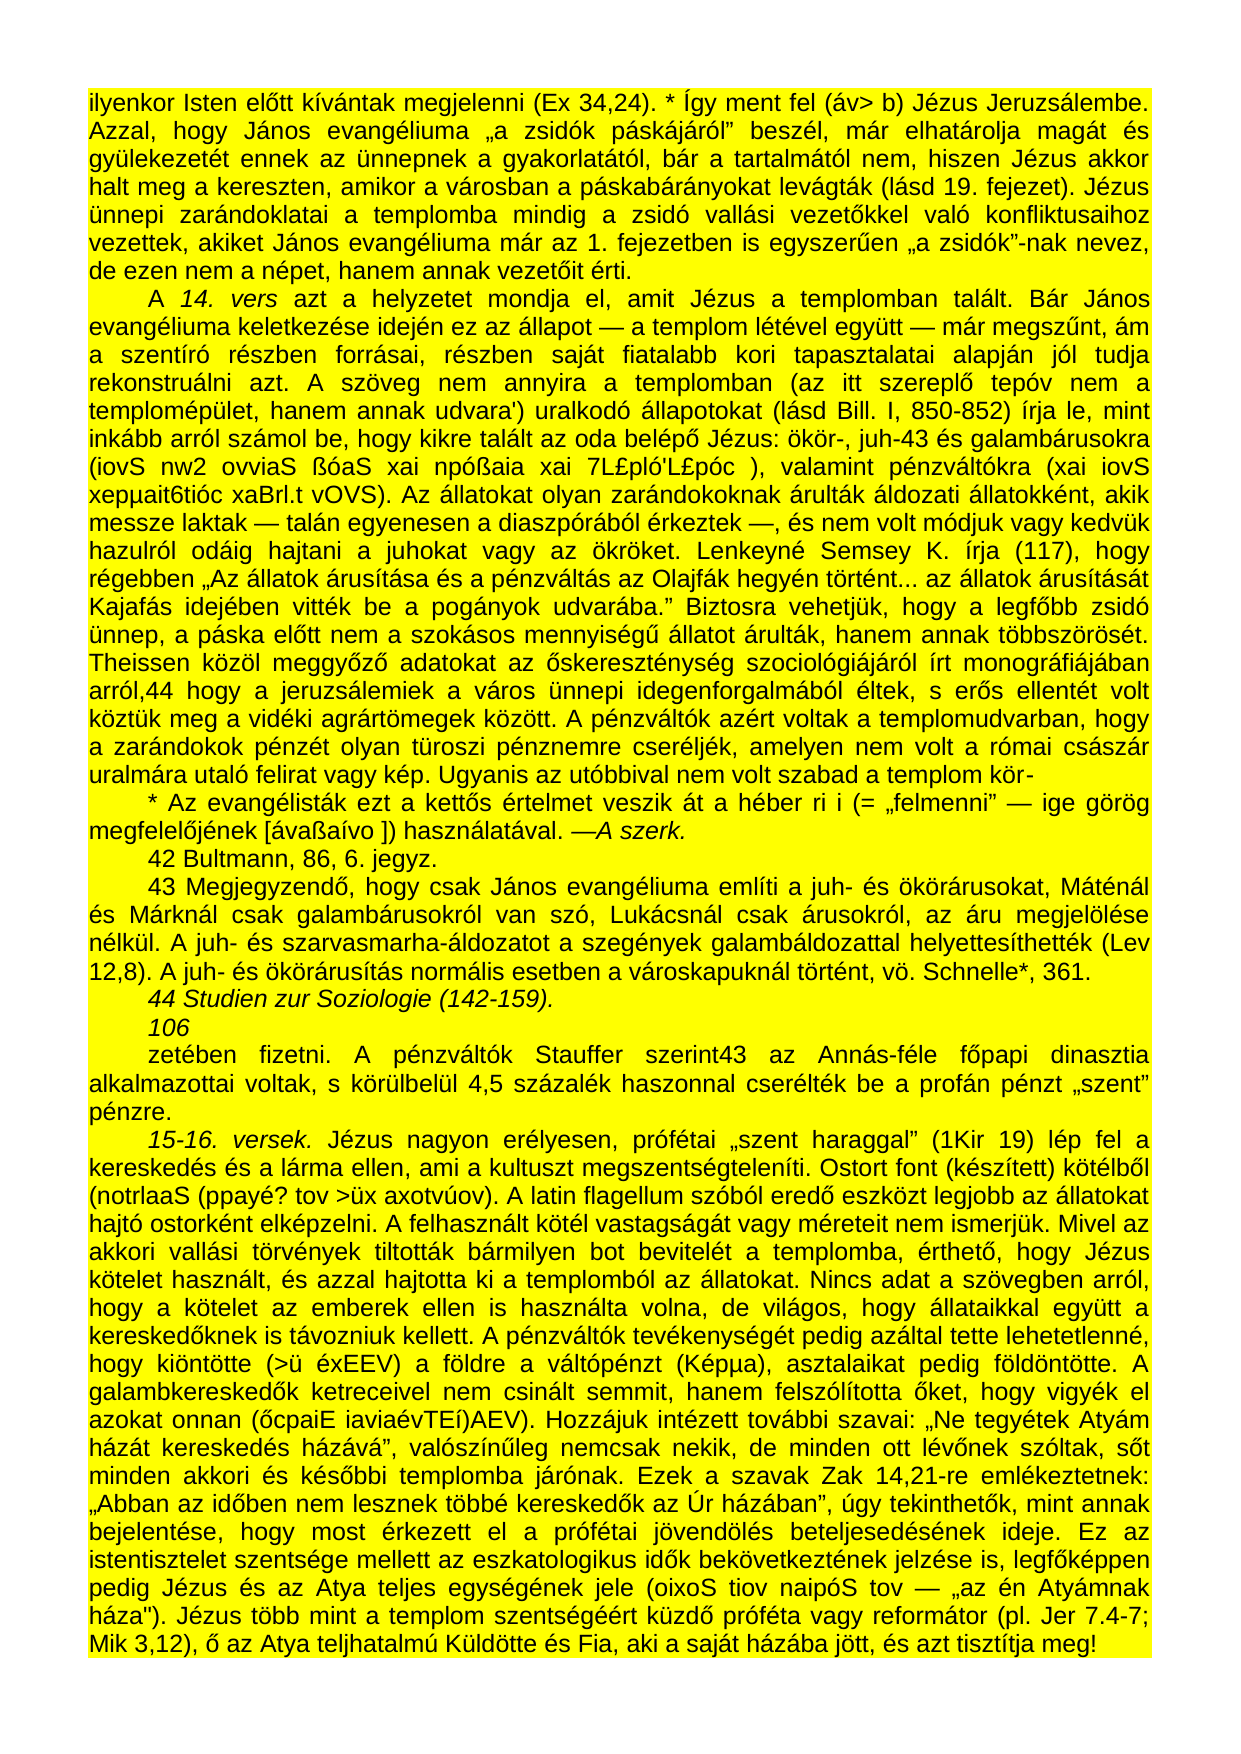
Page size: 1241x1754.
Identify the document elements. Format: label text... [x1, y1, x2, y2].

text 44 Studien zur Soziologie (142-159). [88, 985, 1152, 1013]
text ilyenkor Isten előtt kívántak megjelenni (Ex 34,24). * Így ment fel (áv> b) Jézus Jeruzsálembe. Azzal, hogy János evangéliuma „a zsidók páskájáról” beszél, már elhatárolja magát és gyülekezetét ennek az ünnepnek a gyakorlatától, bár a tartalmától nem, hiszen Jézus akkor halt meg a kereszten, amikor a városban a páskabárányokat levágták (lásd 19. fejezet). Jézus ünnepi zarándoklatai a templomba mindig a zsidó vallási vezetőkkel való konfliktusaihoz vezettek, akiket János evangéliuma már az 1. fejezetben is egyszerűen „a zsidók”-nak nevez, de ezen nem a népet, hanem annak vezetőit érti. [88, 88, 1152, 285]
text 42 Bultmann, 86, 6. jegyz. [88, 845, 1152, 873]
text A 14. vers azt a helyzetet mondja el, amit Jézus a templomban talált. Bár János evangéliuma keletkezése idején ez az állapot — a templom létével együtt — már megszűnt, ám a szentíró részben forrásai, részben saját fiatalabb kori tapasztalatai alapján jól tudja rekonstruálni azt. A szöveg nem annyira a templomban (az itt szereplő tepóv nem a templomépület, hanem annak udvara') uralkodó állapotokat (lásd Bill. I, 850-852) írja le, mint inkább arról számol be, hogy kikre talált az oda belépő Jézus: ökör-, juh-43 és galambárusokra (iovS nw2 ovviaS ßóaS xai npóßaia xai 7L£pló'L£póc ), valamint pénzváltókra (xai iovS xepµait6tióc xaBrl.t vOVS). Az állatokat olyan zarándokoknak árulták áldozati állatokként, akik messze laktak — talán egyenesen a diaszpórából érkeztek —, és nem volt módjuk vagy kedvük hazulról odáig hajtani a juhokat vagy az ökröket. Lenkeyné Semsey K. írja (117), hogy régebben „Az állatok árusítása és a pénzváltás az Olajfák hegyén történt... az állatok árusítását Kajafás idejében vitték be a pogányok udvarába.” Biztosra vehetjük, hogy a legfőbb zsidó ünnep, a páska előtt nem a szokásos mennyiségű állatot árulták, hanem annak többszörösét. Theissen közöl meggyőző adatokat az őskereszténység szociológiájáról írt monográfiájában arról,44 hogy a jeruzsálemiek a város ünnepi idegenforgalmából éltek, s erős ellentét volt köztük meg a vidéki agrártömegek között. A pénzváltók azért voltak a templomudvarban, hogy a zarándokok pénzét olyan türoszi pénznemre cseréljék, amelyen nem volt a római császár uralmára utaló felirat vagy kép. Ugyanis az utóbbival nem volt szabad a templom kör‑ [88, 285, 1152, 789]
text 106 [88, 1013, 1152, 1041]
text * Az evangélisták ezt a kettős értelmet veszik át a héber ri i (= „felmenni” — ige görög megfelelőjének [ávaßaívo ]) használatával. —A szerk. [88, 789, 1152, 845]
text zetében fizetni. A pénzváltók Stauffer szerint43 az Annás-féle főpapi dinasztia alkalmazottai voltak, s körülbelül 4,5 százalék haszonnal cserélték be a profán pénzt „szent” pénzre. [88, 1041, 1152, 1125]
text 15-16. versek. Jézus nagyon erélyesen, prófétai „szent haraggal” (1Kir 19) lép fel a kereskedés és a lárma ellen, ami a kultuszt megszentségteleníti. Ostort font (készített) kötélből (notrlaaS (ppayé? tov >üx axotvúov). A latin flagellum szóból eredő eszközt legjobb az állatokat hajtó ostorként elképzelni. A felhasznált kötél vastagságát vagy méreteit nem ismerjük. Mivel az akkori vallási törvények tiltották bármilyen bot bevitelét a templomba, érthető, hogy Jézus kötelet használt, és azzal hajtotta ki a templomból az állatokat. Nincs adat a szövegben arról, hogy a kötelet az emberek ellen is használta volna, de világos, hogy állataikkal együtt a kereskedőknek is távozniuk kellett. A pénzváltók tevékenységét pedig azáltal tette lehetetlenné, hogy kiöntötte (>ü éxEEV) a földre a váltópénzt (Képµa), asztalaikat pedig földöntötte. A galambkereskedők ketreceivel nem csinált semmit, hanem felszólította őket, hogy vigyék el azokat onnan (őcpaiE iaviaévTEí)AEV). Hozzájuk intézett további szavai: „Ne tegyétek Atyám házát kereskedés házává”, valószínűleg nemcsak nekik, de minden ott lévőnek szóltak, sőt minden akkori és későbbi templomba járónak. Ezek a szavak Zak 14,21-re emlékeztetnek: „Abban az időben nem lesznek többé kereskedők az Úr házában”, úgy tekinthetők, mint annak bejelentése, hogy most érkezett el a prófétai jövendölés beteljesedésének ideje. Ez az istentisztelet szentsége mellett az eszkatologikus idők bekövetkeztének jelzése is, legfőképpen pedig Jézus és az Atya teljes egységének jele (oixoS tiov naipóS tov — „az én Atyámnak háza"). Jézus több mint a templom szentségéért küzdő próféta vagy reformátor (pl. Jer 7.4-7; Mik 3,12), ő az Atya teljhatalmú Küldötte és Fia, aki a saját házába jött, és azt tisztítja meg! [88, 1125, 1152, 1658]
text 43 Megjegyzendő, hogy csak János evangéliuma említi a juh- és ökörárusokat, Máténál és Márknál csak galambárusokról van szó, Lukácsnál csak árusokról, az áru megjelölése nélkül. A juh- és szarvasmarha-áldozatot a szegények galambáldozattal helyettesíthették (Lev 12,8). A juh- és ökörárusítás normális esetben a városkapuknál történt, vö. Schnelle*, 361. [88, 873, 1152, 985]
